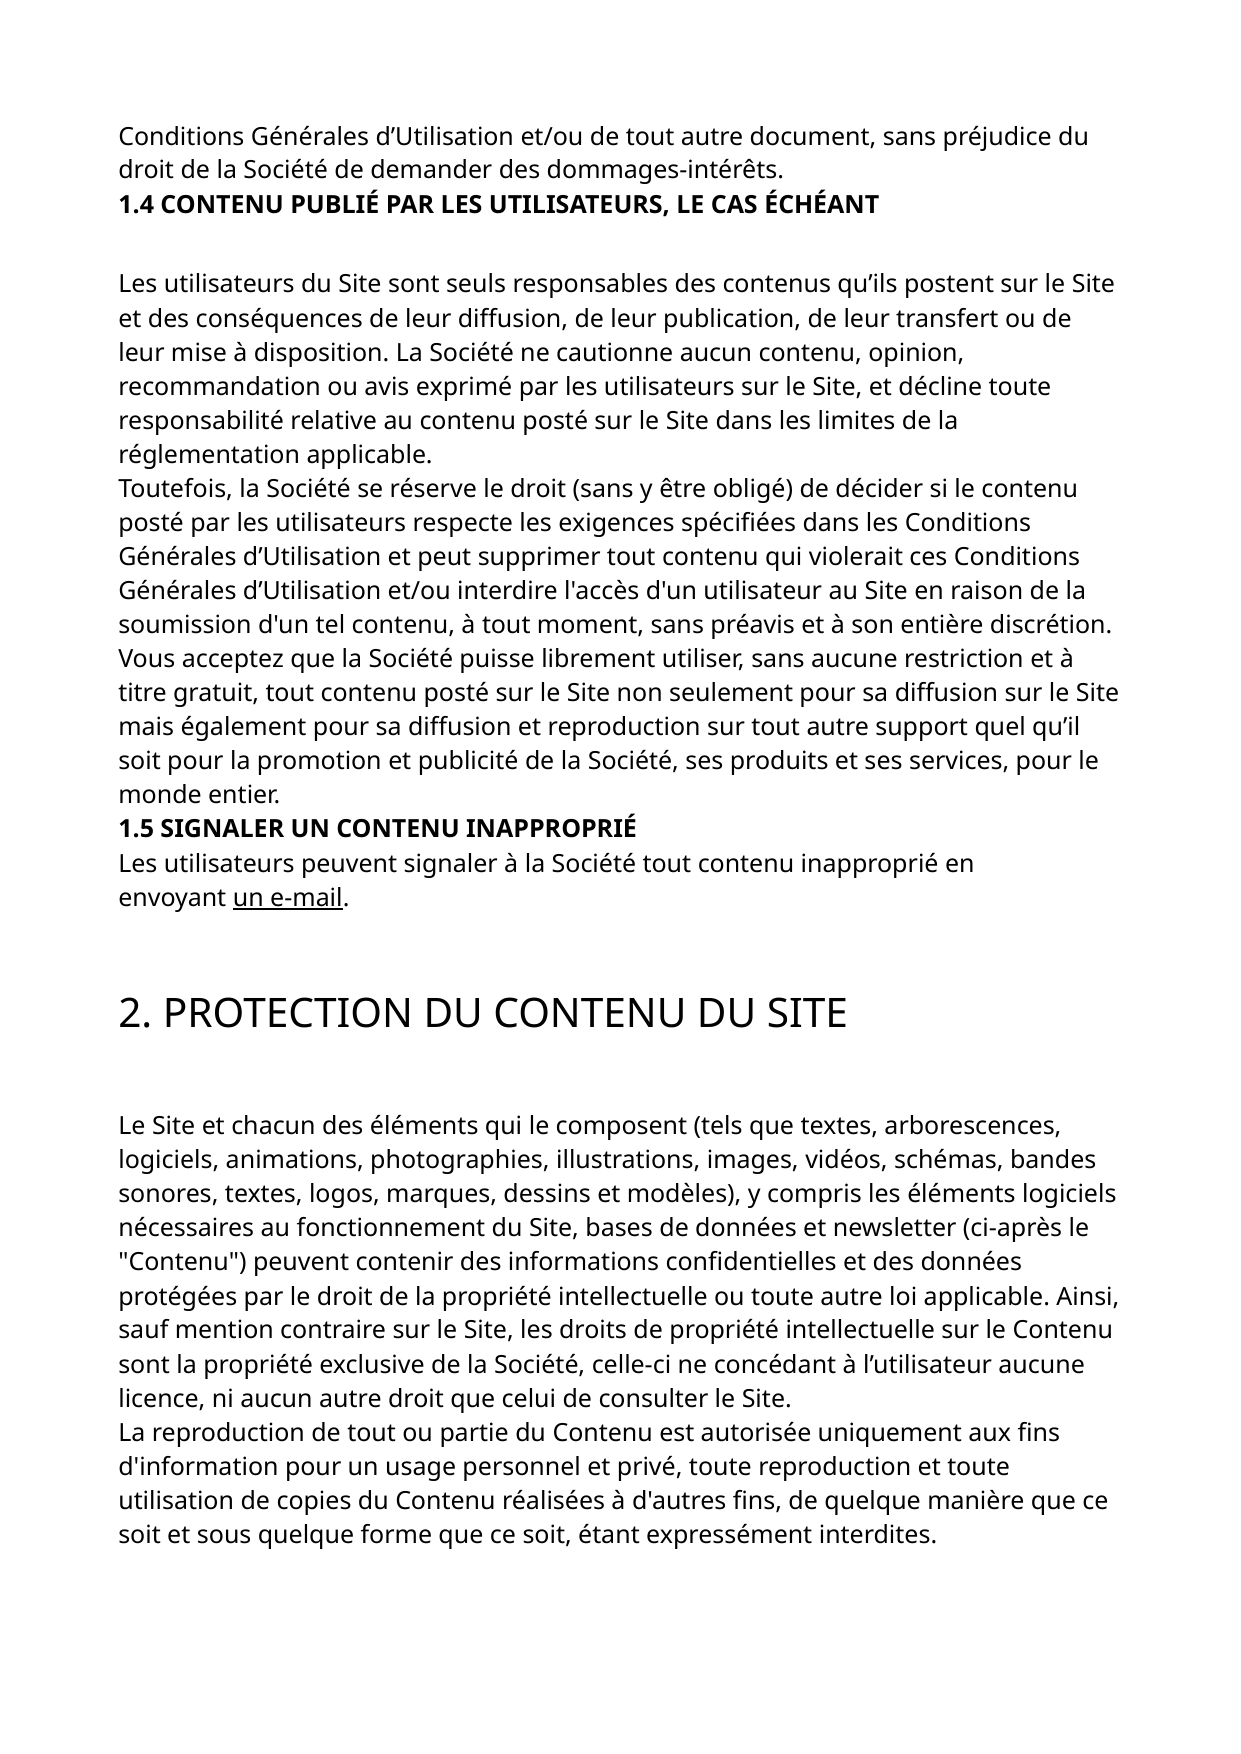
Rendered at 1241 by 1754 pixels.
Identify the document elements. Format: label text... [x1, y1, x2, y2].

text La reproduction de tout ou partie du Contenu est autorisée uniquement aux fins d'information pour un usage personnel et privé, toute reproduction et toute utilisation de copies du Contenu réalisées à d'autres fins, de quelque manière que ce soit et sous quelque forme que ce soit, étant expressément interdites. [118, 1414, 1122, 1551]
text Toutefois, la Société se réserve le droit (sans y être obligé) de décider si le contenu posté par les utilisateurs respecte les exigences spécifiées dans les Conditions Générales d’Utilisation et peut supprimer tout contenu qui violerait ces Conditions Générales d’Utilisation et/ou interdire l'accès d'un utilisateur au Site en raison de la soumission d'un tel contenu, à tout moment, sans préavis et à son entière discrétion. [118, 471, 1122, 641]
text Vous acceptez que la Société puisse librement utiliser, sans aucune restriction et à titre gratuit, tout contenu posté sur le Site non seulement pour sa diffusion sur le Site mais également pour sa diffusion et reproduction sur tout autre support quel qu’il soit pour la promotion et publicité de la Société, ses produits et ses services, pour le monde entier. [118, 641, 1122, 811]
subtitle 1.4 CONTENU PUBLIÉ PAR LES UTILISATEURS, LE CAS ÉCHÉANT [118, 186, 1122, 220]
text Conditions Générales d’Utilisation et/ou de tout autre document, sans préjudice du droit de la Société de demander des dommages-intérêts. [118, 118, 1122, 186]
subtitle 2. PROTECTION DU CONTENU DU SITE [118, 984, 1122, 1039]
text Le Site et chacun des éléments qui le composent (tels que textes, arborescences, logiciels, animations, photographies, illustrations, images, vidéos, schémas, bandes sonores, textes, logos, marques, dessins et modèles), y compris les éléments logiciels nécessaires au fonctionnement du Site, bases de données et newsletter (ci-après le "Contenu") peuvent contenir des informations confidentielles et des données protégées par le droit de la propriété intellectuelle ou toute autre loi applicable. Ainsi, sauf mention contraire sur le Site, les droits de propriété intellectuelle sur le Contenu sont la propriété exclusive de la Société, celle-ci ne concédant à l’utilisateur aucune licence, ni aucun autre droit que celui de consulter le Site. [118, 1108, 1122, 1414]
text Les utilisateurs peuvent signaler à la Société tout contenu inapproprié en envoyant un e-mail. [118, 845, 1122, 913]
subtitle 1.5 SIGNALER UN CONTENU INAPPROPRIÉ [118, 811, 1122, 845]
text Les utilisateurs du Site sont seuls responsables des contenus qu’ils postent sur le Site et des conséquences de leur diffusion, de leur publication, de leur transfert ou de leur mise à disposition. La Société ne cautionne aucun contenu, opinion, recommandation ou avis exprimé par les utilisateurs sur le Site, et décline toute responsabilité relative au contenu posté sur le Site dans les limites de la réglementation applicable. [118, 266, 1122, 471]
